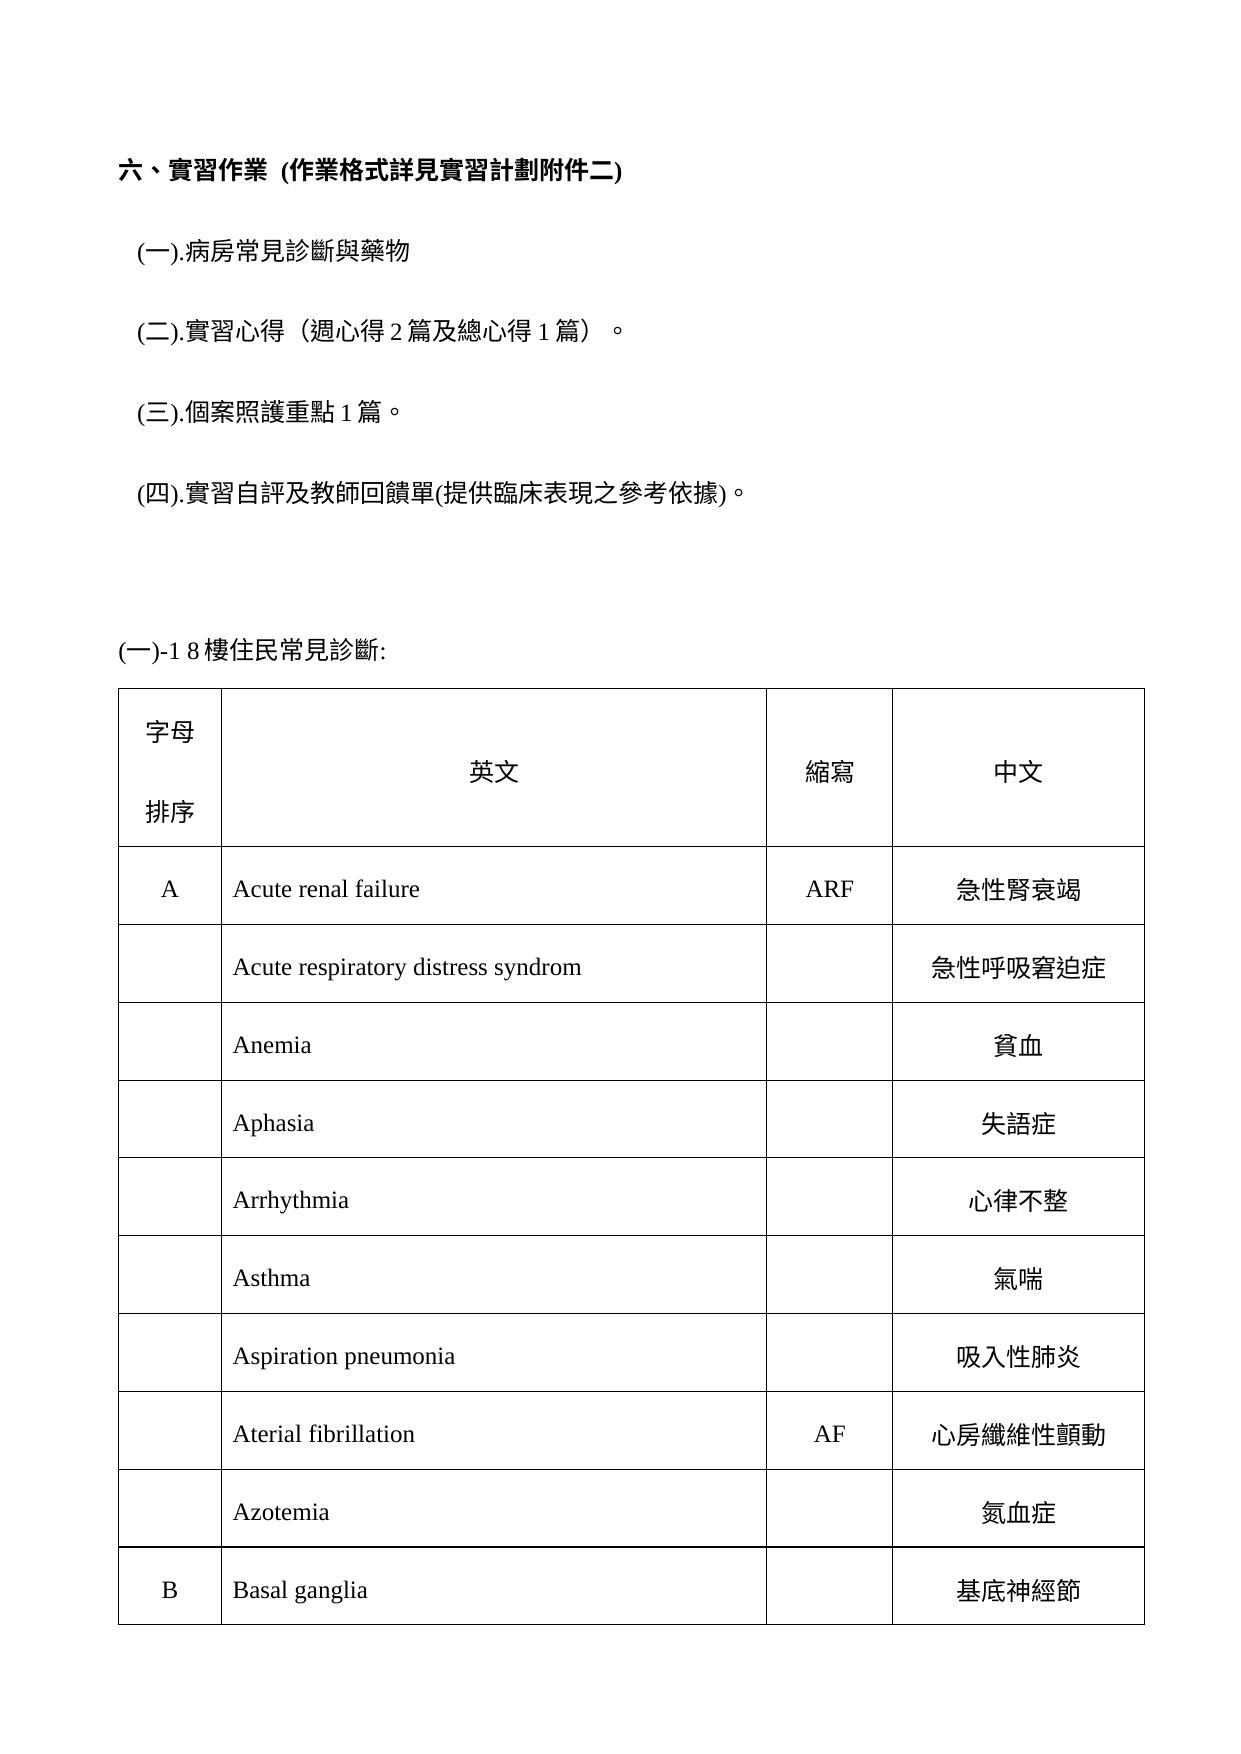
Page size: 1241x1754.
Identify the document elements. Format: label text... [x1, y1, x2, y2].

table_cell [767, 1236, 892, 1313]
table_cell [119, 1158, 221, 1235]
table_header 中文 [893, 689, 1144, 846]
table_cell A [119, 847, 221, 924]
table_header 字母 排序 [119, 689, 221, 846]
table_cell [119, 1392, 221, 1468]
table_cell Basal ganglia [222, 1548, 766, 1624]
table_cell [767, 1158, 892, 1235]
table_cell [767, 1548, 892, 1624]
table_cell [119, 1003, 221, 1079]
table_header 縮寫 [767, 689, 892, 846]
table_cell 基底神經節 [893, 1548, 1144, 1624]
table_cell B [119, 1548, 221, 1624]
text (四).實習自評及教師回饋單(提供臨床表現之參考依據)。 [118, 449, 1122, 512]
table_cell [767, 1003, 892, 1079]
table_cell 氣喘 [893, 1236, 1144, 1313]
table_cell [119, 1314, 221, 1391]
table_cell Azotemia [222, 1470, 766, 1546]
table_cell 心房纖維性顫動 [893, 1392, 1144, 1468]
table_cell Arrhythmia [222, 1158, 766, 1235]
table_cell [119, 1236, 221, 1313]
table_cell [119, 925, 221, 1002]
table_cell Anemia [222, 1003, 766, 1079]
text 六、實習作業 (作業格式詳見實習計劃附件二) [118, 127, 1122, 189]
table_cell 急性呼吸窘迫症 [893, 925, 1144, 1002]
table_cell Acute renal failure [222, 847, 766, 924]
table_cell 失語症 [893, 1081, 1144, 1157]
table_cell [767, 1314, 892, 1391]
table_cell Aphasia [222, 1081, 766, 1157]
table_cell Acute respiratory distress syndrom [222, 925, 766, 1002]
text (二).實習心得（週心得2篇及總心得1篇）。 [118, 288, 1122, 351]
table_cell 氮血症 [893, 1470, 1144, 1546]
table_cell [119, 1470, 221, 1546]
table_cell ARF [767, 847, 892, 924]
table_cell [767, 1470, 892, 1546]
table_cell [767, 1081, 892, 1157]
table_cell 急性腎衰竭 [893, 847, 1144, 924]
table_cell [767, 925, 892, 1002]
table_cell 心律不整 [893, 1158, 1144, 1235]
text (一).病房常見診斷與藥物 [118, 208, 1122, 270]
table_cell 貧血 [893, 1003, 1144, 1079]
table_cell [119, 1081, 221, 1157]
table_cell 吸入性肺炎 [893, 1314, 1144, 1391]
table_cell Asthma [222, 1236, 766, 1313]
text (一)-1 8樓住民常見診斷: [118, 607, 1122, 669]
table_cell Aspiration pneumonia [222, 1314, 766, 1391]
table_cell AF [767, 1392, 892, 1468]
text (三).個案照護重點1篇。 [118, 369, 1122, 431]
table_header 英文 [222, 689, 766, 846]
table_cell Aterial fibrillation [222, 1392, 766, 1468]
